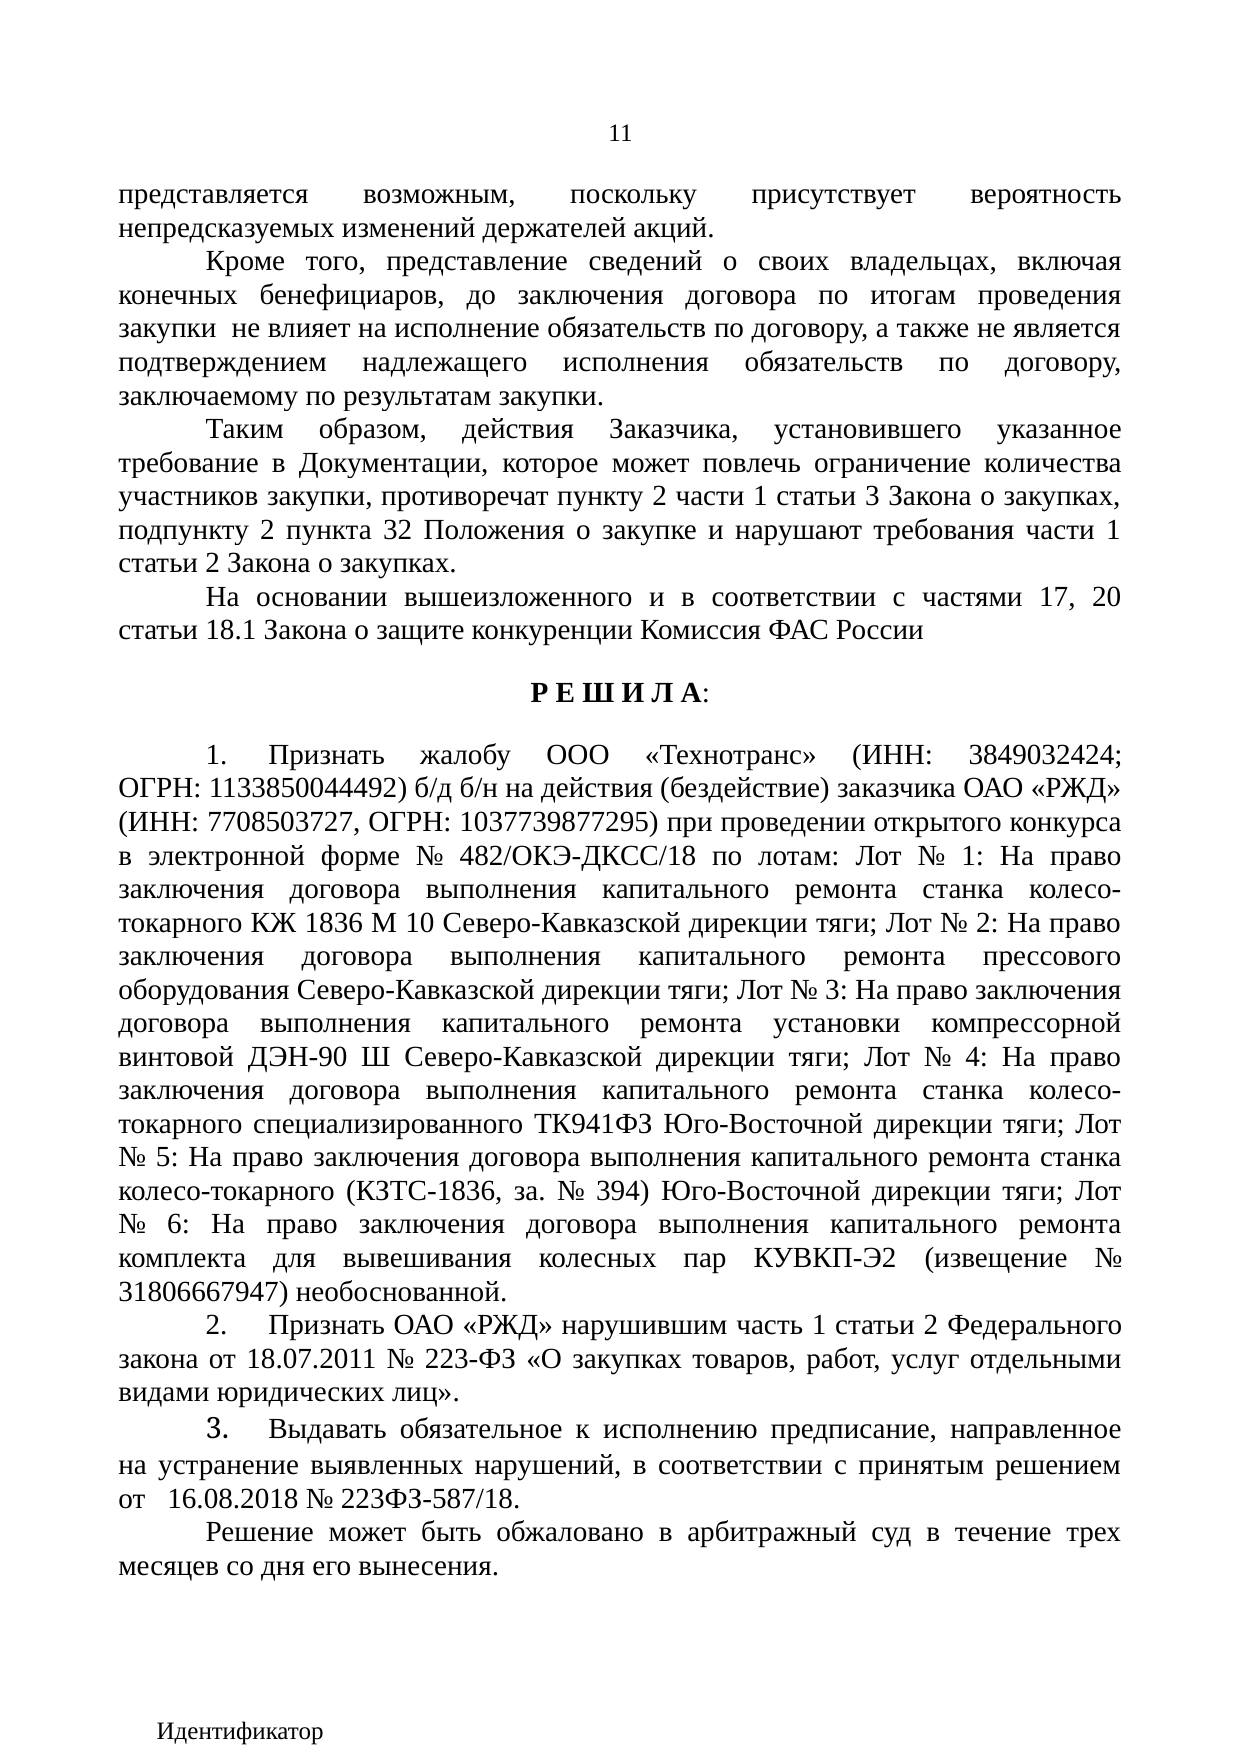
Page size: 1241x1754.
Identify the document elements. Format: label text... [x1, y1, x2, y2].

list Выдавать обязательное к исполнению предписание, направленное на устранение выявленных нарушений, в соответствии с принятым решением от 16.08.2018 № 223ФЗ-587/18. [118, 1408, 1122, 1514]
list Признать жалобу ООО «Технотранс» (ИНН: 3849032424; ОГРН: 1133850044492) б/д б/н на действия (бездействие) заказчика ОАО «РЖД» (ИНН: 7708503727, ОГРН: 1037739877295) при проведении открытого конкурса в электронной форме № 482/ОКЭ-ДКСС/18 по лотам: Лот № 1: На право заключения договора выполнения капитального ремонта станка колесо-токарного КЖ 1836 М 10 Северо-Кавказской дирекции тяги; Лот № 2: На право заключения договора выполнения капитального ремонта прессового оборудования Северо-Кавказской дирекции тяги; Лот № 3: На право заключения договора выполнения капитального ремонта установки компрессорной винтовой ДЭН-90 Ш Северо-Кавказской дирекции тяги; Лот № 4: На право заключения договора выполнения капитального ремонта станка колесо-токарного специализированного ТК941ФЗ Юго-Восточной дирекции тяги; Лот № 5: На право заключения договора выполнения капитального ремонта станка колесо-токарного (КЗТС-1836, за. № 394) Юго-Восточной дирекции тяги; Лот № 6: На право заключения договора выполнения капитального ремонта комплекта для вывешивания колесных пар КУВКП-Э2 (извещение № 31806667947) необоснованной. [118, 737, 1122, 1307]
text Р Е Ш И Л А: [118, 675, 1122, 708]
text Решение может быть обжаловано в арбитражный суд в течение трех месяцев со дня его вынесения. [118, 1514, 1122, 1582]
text На основании вышеизложенного и в соответствии с частями 17, 20 статьи 18.1 Закона о защите конкуренции Комиссия ФАС России [118, 579, 1122, 646]
text Кроме того, представление сведений о своих владельцах, включая конечных бенефициаров, до заключения договора по итогам проведения закупки не влияет на исполнение обязательств по договору, а также не является подтверждением надлежащего исполнения обязательств по договору, заключаемому по результатам закупки. [118, 243, 1122, 411]
text представляется возможным, поскольку присутствует вероятность непредсказуемых изменений держателей акций. [118, 176, 1122, 243]
text Таким образом, действия Заказчика, установившего указанное требование в Документации, которое может повлечь ограничение количества участников закупки, противоречат пункту 2 части 1 статьи 3 Закона о закупках, подпункту 2 пункта 32 Положения о закупке и нарушают требования части 1 статьи 2 Закона о закупках. [118, 411, 1122, 579]
list Признать ОАО «РЖД» нарушившим часть 1 статьи 2 Федерального закона от 18.07.2011 № 223-ФЗ «О закупках товаров, работ, услуг отдельными видами юридических лиц». [118, 1307, 1122, 1408]
